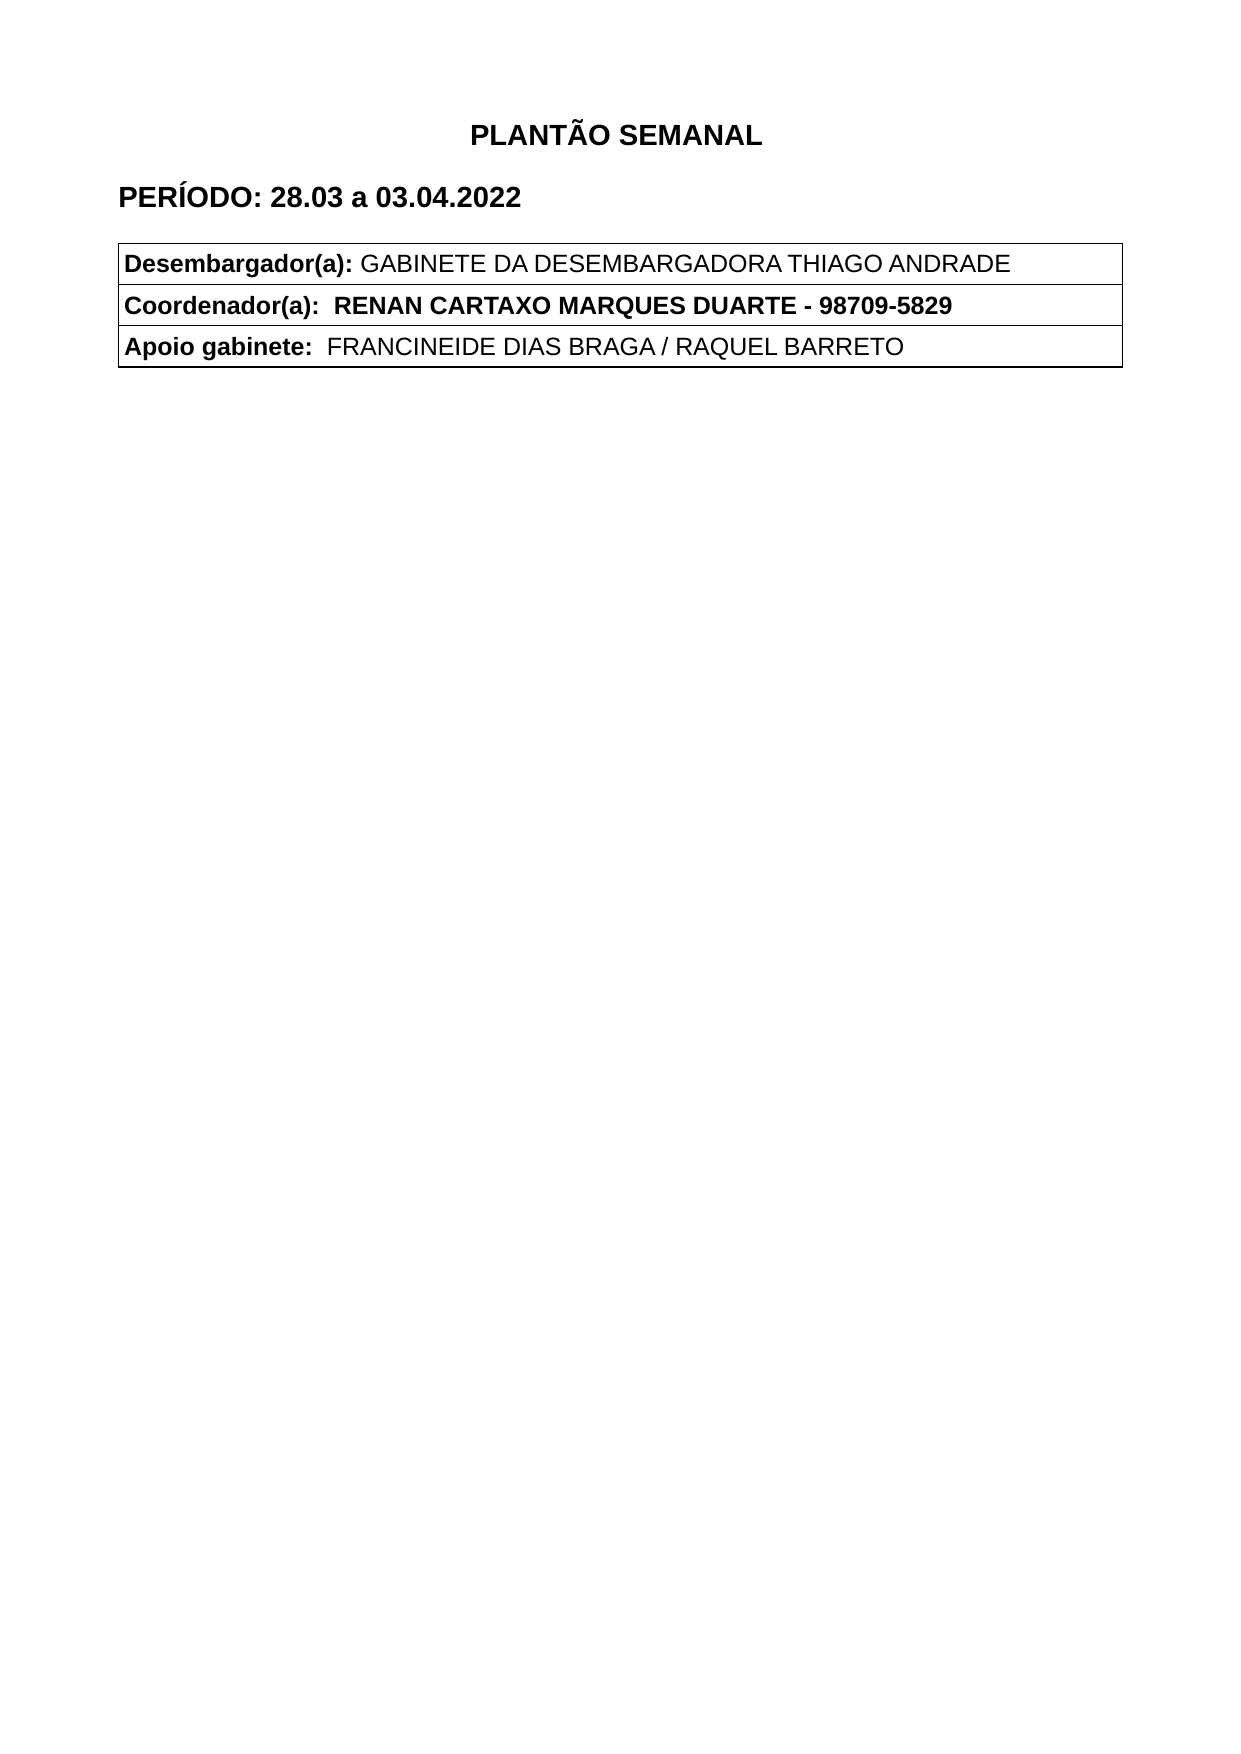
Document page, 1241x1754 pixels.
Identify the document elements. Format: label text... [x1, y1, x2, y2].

text PLANTÃO SEMANAL [118, 118, 1122, 152]
text PERÍODO: 28.03 a 03.04.2022 [118, 180, 1122, 214]
table_header Desembargador(a): GABINETE DA DESEMBARGADORA THIAGO ANDRADE [119, 244, 1122, 284]
table_cell Apoio gabinete: FRANCINEIDE DIAS BRAGA / RAQUEL BARRETO [119, 326, 1122, 366]
table_cell Coordenador(a): RENAN CARTAXO MARQUES DUARTE - 98709-5829 [119, 285, 1122, 325]
